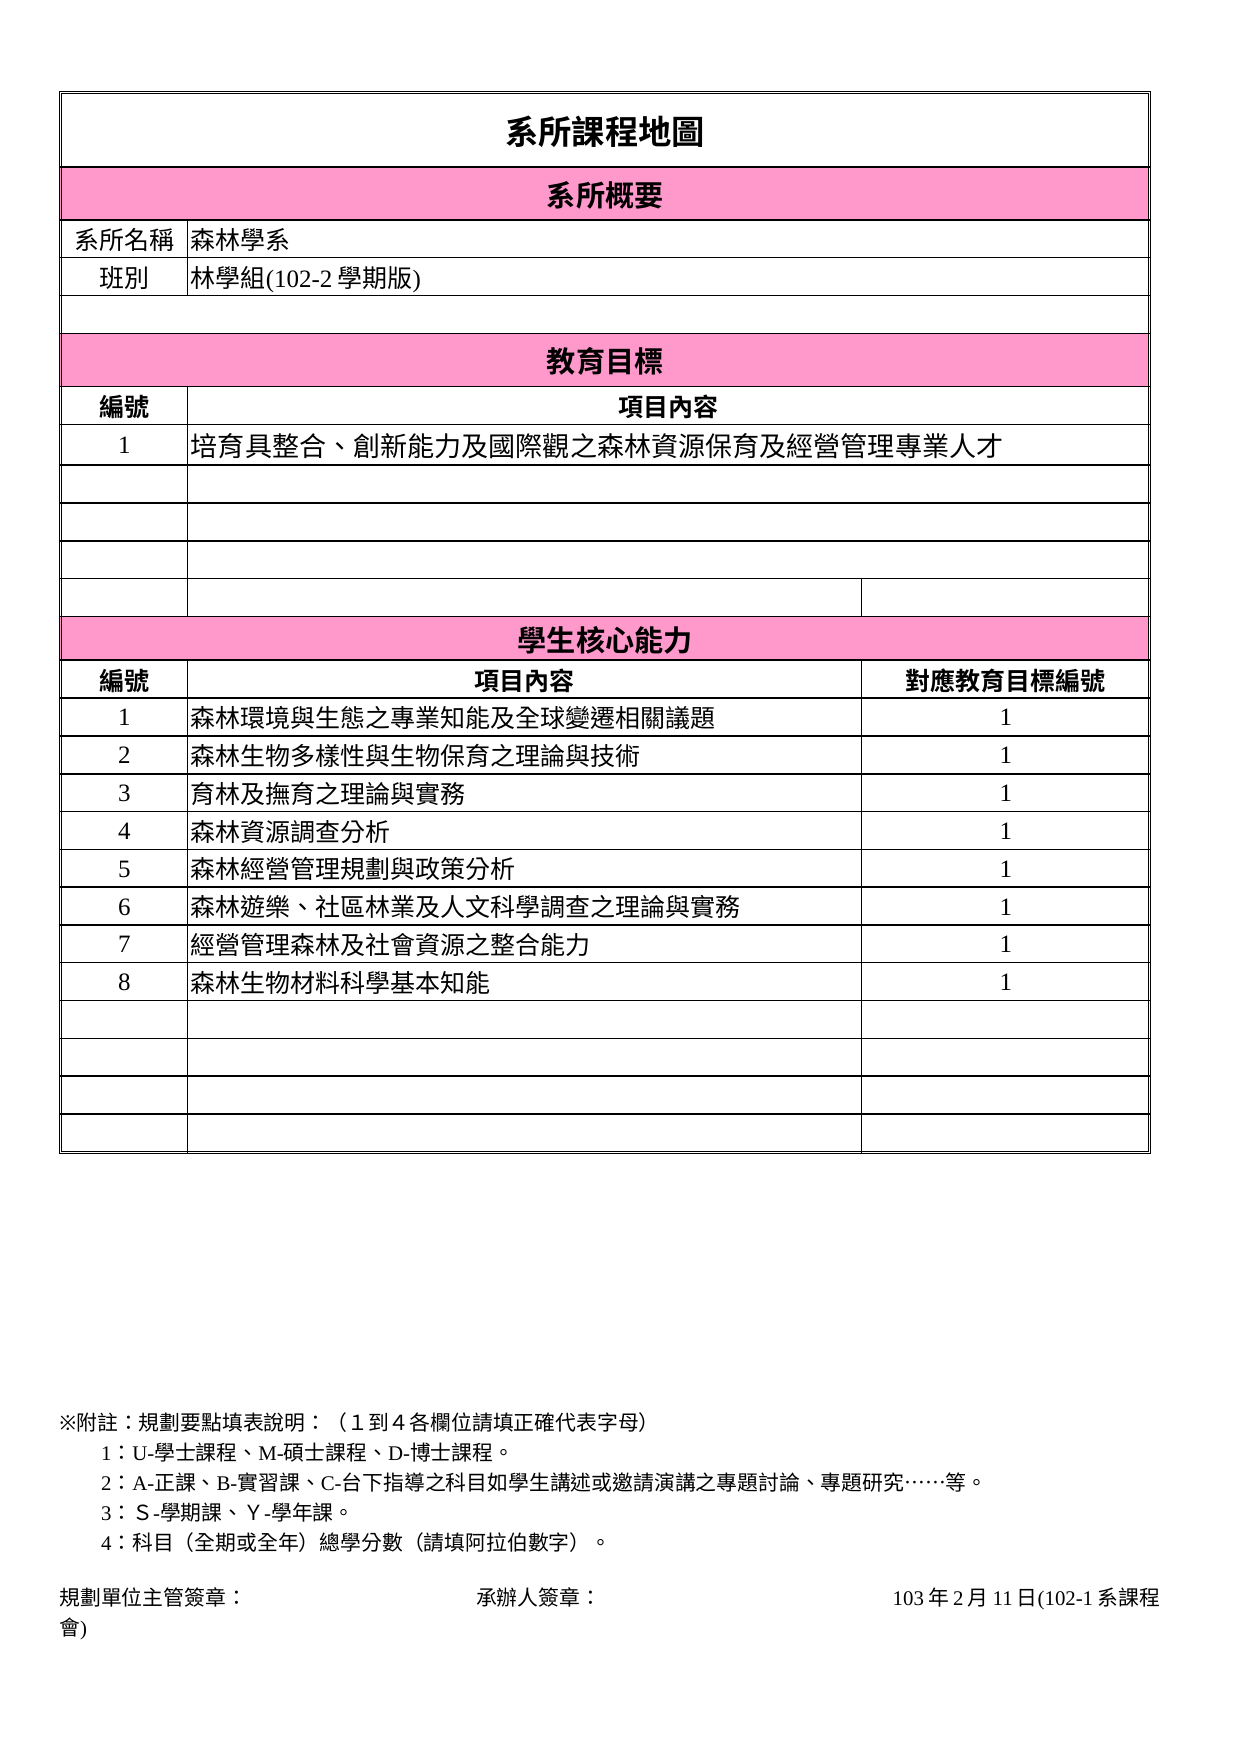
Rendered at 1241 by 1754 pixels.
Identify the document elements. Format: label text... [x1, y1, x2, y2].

table_cell 4 [62, 812, 187, 848]
table_cell 2 [62, 737, 187, 773]
table_cell 經營管理森林及社會資源之整合能力 [188, 926, 861, 962]
table_cell 森林經營管理規劃與政策分析 [188, 850, 861, 886]
table_cell 森林環境與生態之專業知能及全球變遷相關議題 [188, 699, 861, 735]
table_cell 1 [862, 775, 1148, 811]
table_cell 1 [862, 963, 1148, 1000]
table_cell 1 [862, 699, 1148, 735]
table_cell [188, 1115, 861, 1151]
table_cell 1 [862, 850, 1148, 886]
table_cell 系所概要 [62, 168, 1148, 219]
table_cell 1 [62, 425, 187, 464]
table_cell 1 [62, 699, 187, 735]
table_cell 培育具整合、創新能力及國際觀之森林資源保育及經營管理專業人才 [188, 425, 1148, 464]
table_cell 對應教育目標編號 [862, 661, 1148, 697]
table_cell 森林學系 [188, 221, 1148, 257]
table_cell 項目內容 [188, 661, 861, 697]
table_cell 教育目標 [62, 334, 1148, 386]
table_cell [62, 1077, 187, 1113]
table_cell [862, 1001, 1148, 1037]
table_cell 1 [862, 888, 1148, 924]
table_cell 育林及撫育之理論與實務 [188, 775, 861, 811]
table_cell 森林生物多樣性與生物保育之理論與技術 [188, 737, 861, 773]
table_cell [62, 1001, 187, 1037]
table_cell [188, 542, 1148, 578]
table_cell 7 [62, 926, 187, 962]
table_cell 森林資源調查分析 [188, 812, 861, 848]
table_cell 項目內容 [188, 387, 1148, 423]
table_cell 編號 [62, 387, 187, 423]
table_cell 系所名稱 [62, 221, 187, 257]
table_cell 林學組(102-2學期版) [188, 258, 1148, 295]
table_cell 編號 [62, 661, 187, 697]
table_cell [188, 1039, 861, 1075]
table_cell [62, 466, 187, 502]
table_cell 1 [862, 812, 1148, 848]
table_cell [62, 542, 187, 578]
table_header 系所課程地圖 [62, 94, 1148, 166]
table_cell 5 [62, 850, 187, 886]
table_cell [62, 1115, 187, 1151]
table_cell [862, 1039, 1148, 1075]
table_cell [62, 1039, 187, 1075]
table_cell 1 [862, 926, 1148, 962]
table_cell 學生核心能力 [62, 617, 1148, 659]
table_cell [862, 1077, 1148, 1113]
table_cell 8 [62, 963, 187, 1000]
table_cell [62, 296, 1148, 332]
table_cell [188, 466, 1148, 502]
table_cell 森林生物材料科學基本知能 [188, 963, 861, 1000]
table_cell [62, 504, 187, 540]
table_cell 6 [62, 888, 187, 924]
table_cell [862, 1115, 1148, 1151]
table_cell 3 [62, 775, 187, 811]
table_cell [188, 1001, 861, 1037]
table_cell 班別 [62, 258, 187, 295]
table_cell [188, 504, 1148, 540]
table_cell 森林遊樂、社區林業及人文科學調查之理論與實務 [188, 888, 861, 924]
table_cell [862, 579, 1148, 616]
table_cell 1 [862, 737, 1148, 773]
table_cell [188, 1077, 861, 1113]
table_cell [62, 579, 187, 616]
table_cell [188, 579, 861, 616]
